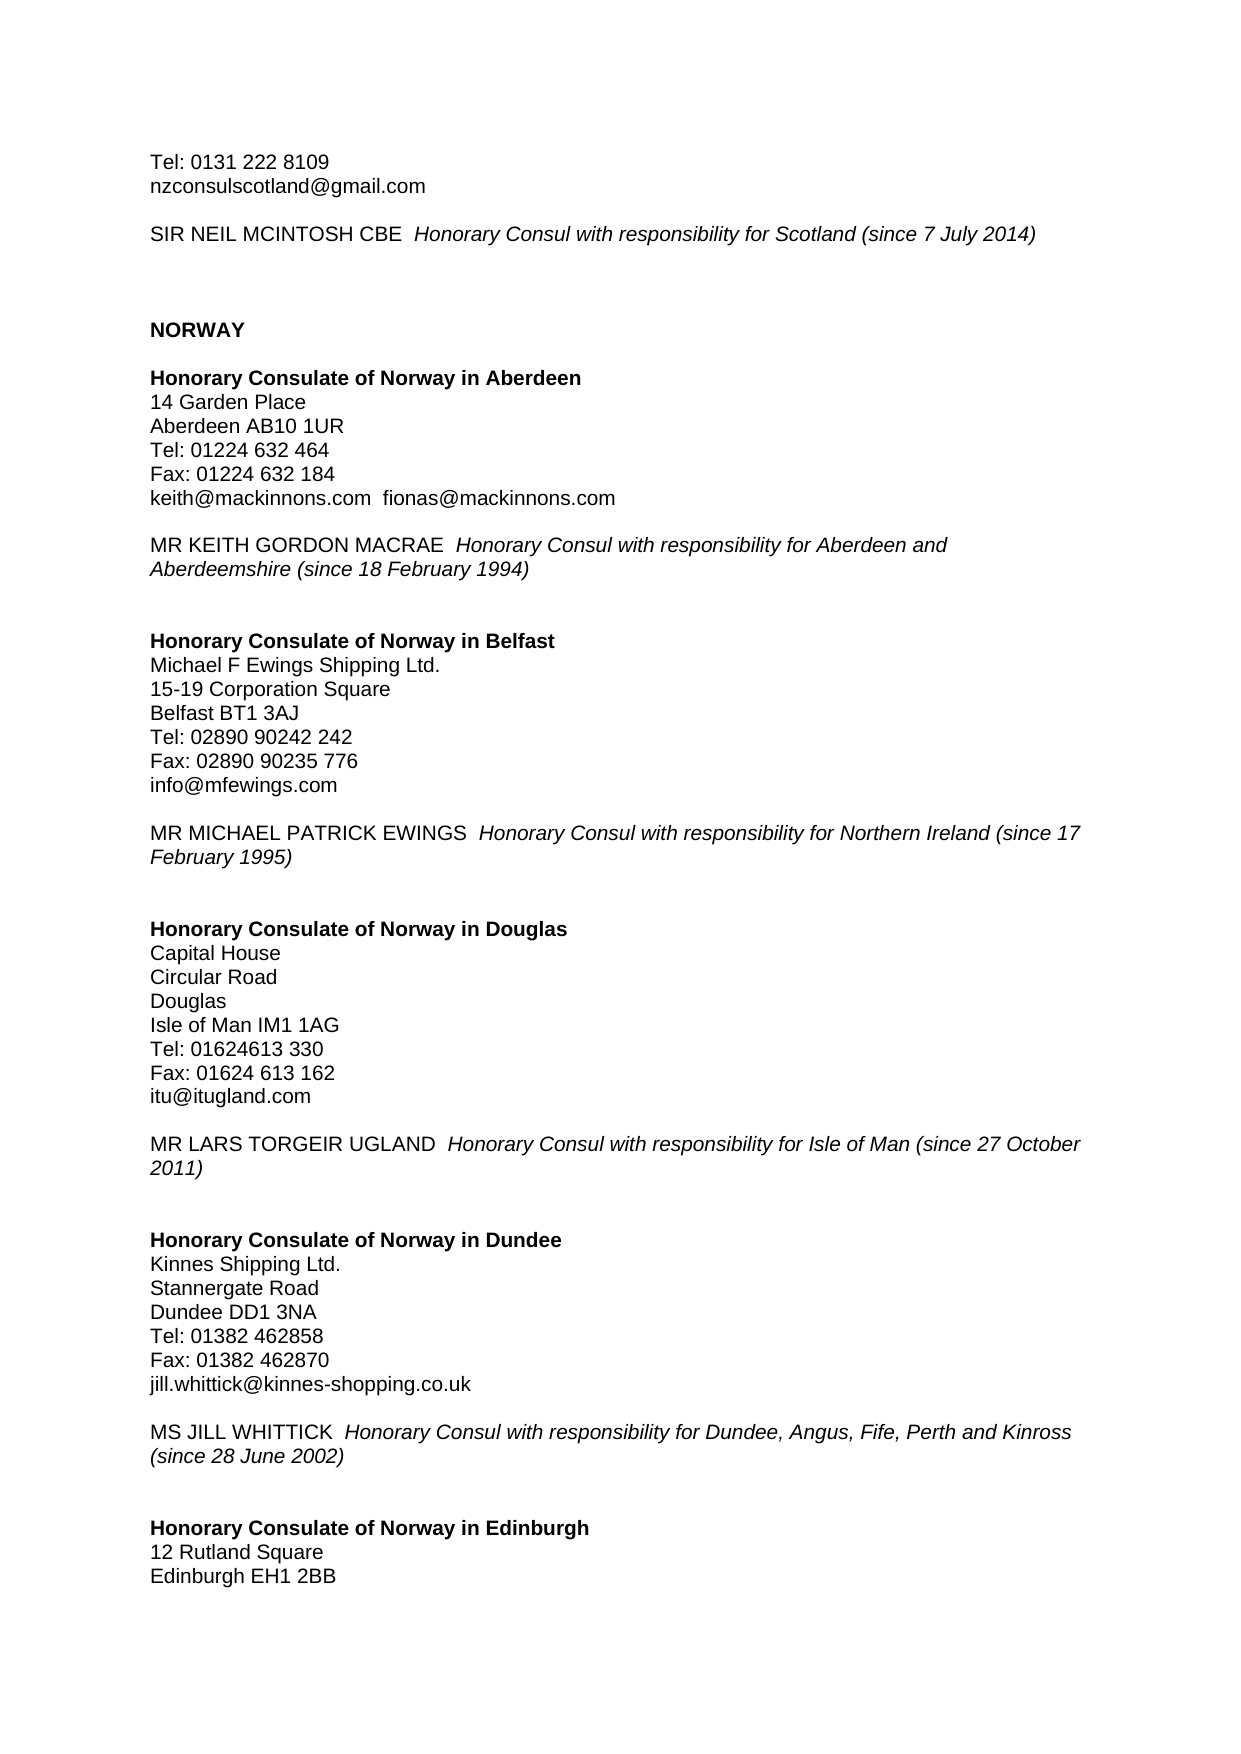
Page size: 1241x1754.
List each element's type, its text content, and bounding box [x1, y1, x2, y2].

text Fax: 01382 462870 [150, 1348, 1090, 1372]
text 12 Rutland Square [150, 1539, 1090, 1563]
text Fax: 02890 90235 776 [150, 749, 1090, 773]
text MR LARS TORGEIR UGLAND Honorary Consul with responsibility for Isle of Man (since 27 October 2011) [150, 1132, 1090, 1180]
text NORWAY [150, 318, 1090, 342]
text Fax: 01224 632 184 [150, 461, 1090, 485]
text Belfast BT1 3AJ [150, 701, 1090, 725]
text Honorary Consulate of Norway in Belfast [150, 629, 1090, 653]
text Stannergate Road [150, 1276, 1090, 1300]
text Capital House [150, 941, 1090, 964]
text MR KEITH GORDON MACRAE Honorary Consul with responsibility for Aberdeen and Aberdeemshire (since 18 February 1994) [150, 533, 1090, 581]
text SIR NEIL MCINTOSH CBE Honorary Consul with responsibility for Scotland (since 7 July 2014) [150, 222, 1090, 246]
text info@mfewings.com [150, 773, 1090, 797]
text Honorary Consulate of Norway in Edinburgh [150, 1516, 1090, 1539]
text Aberdeen AB10 1UR [150, 413, 1090, 437]
text Honorary Consulate of Norway in Douglas [150, 917, 1090, 941]
text Fax: 01624 613 162 [150, 1060, 1090, 1084]
text Honorary Consulate of Norway in Dundee [150, 1228, 1090, 1252]
text MS JILL WHITTICK Honorary Consul with responsibility for Dundee, Angus, Fife, Perth and Kinross (since 28 June 2002) [150, 1420, 1090, 1468]
text Tel: 0131 222 8109 [150, 150, 1090, 174]
text Tel: 01382 462858 [150, 1324, 1090, 1348]
text Edinburgh EH1 2BB [150, 1563, 1090, 1587]
text jill.whittick@kinnes-shopping.co.uk [150, 1372, 1090, 1396]
text keith@mackinnons.com fionas@mackinnons.com [150, 485, 1090, 509]
text Michael F Ewings Shipping Ltd. [150, 653, 1090, 677]
text Isle of Man IM1 1AG [150, 1012, 1090, 1036]
text Circular Road [150, 964, 1090, 988]
text Douglas [150, 988, 1090, 1012]
text 14 Garden Place [150, 389, 1090, 413]
text nzconsulscotland@gmail.com [150, 174, 1090, 198]
text itu@itugland.com [150, 1084, 1090, 1108]
text Dundee DD1 3NA [150, 1300, 1090, 1324]
text Tel: 01224 632 464 [150, 437, 1090, 461]
text Honorary Consulate of Norway in Aberdeen [150, 366, 1090, 389]
text Kinnes Shipping Ltd. [150, 1252, 1090, 1276]
text Tel: 01624613 330 [150, 1036, 1090, 1060]
text MR MICHAEL PATRICK EWINGS Honorary Consul with responsibility for Northern Ireland (since 17 February 1995) [150, 821, 1090, 869]
text 15-19 Corporation Square [150, 677, 1090, 701]
text Tel: 02890 90242 242 [150, 725, 1090, 749]
